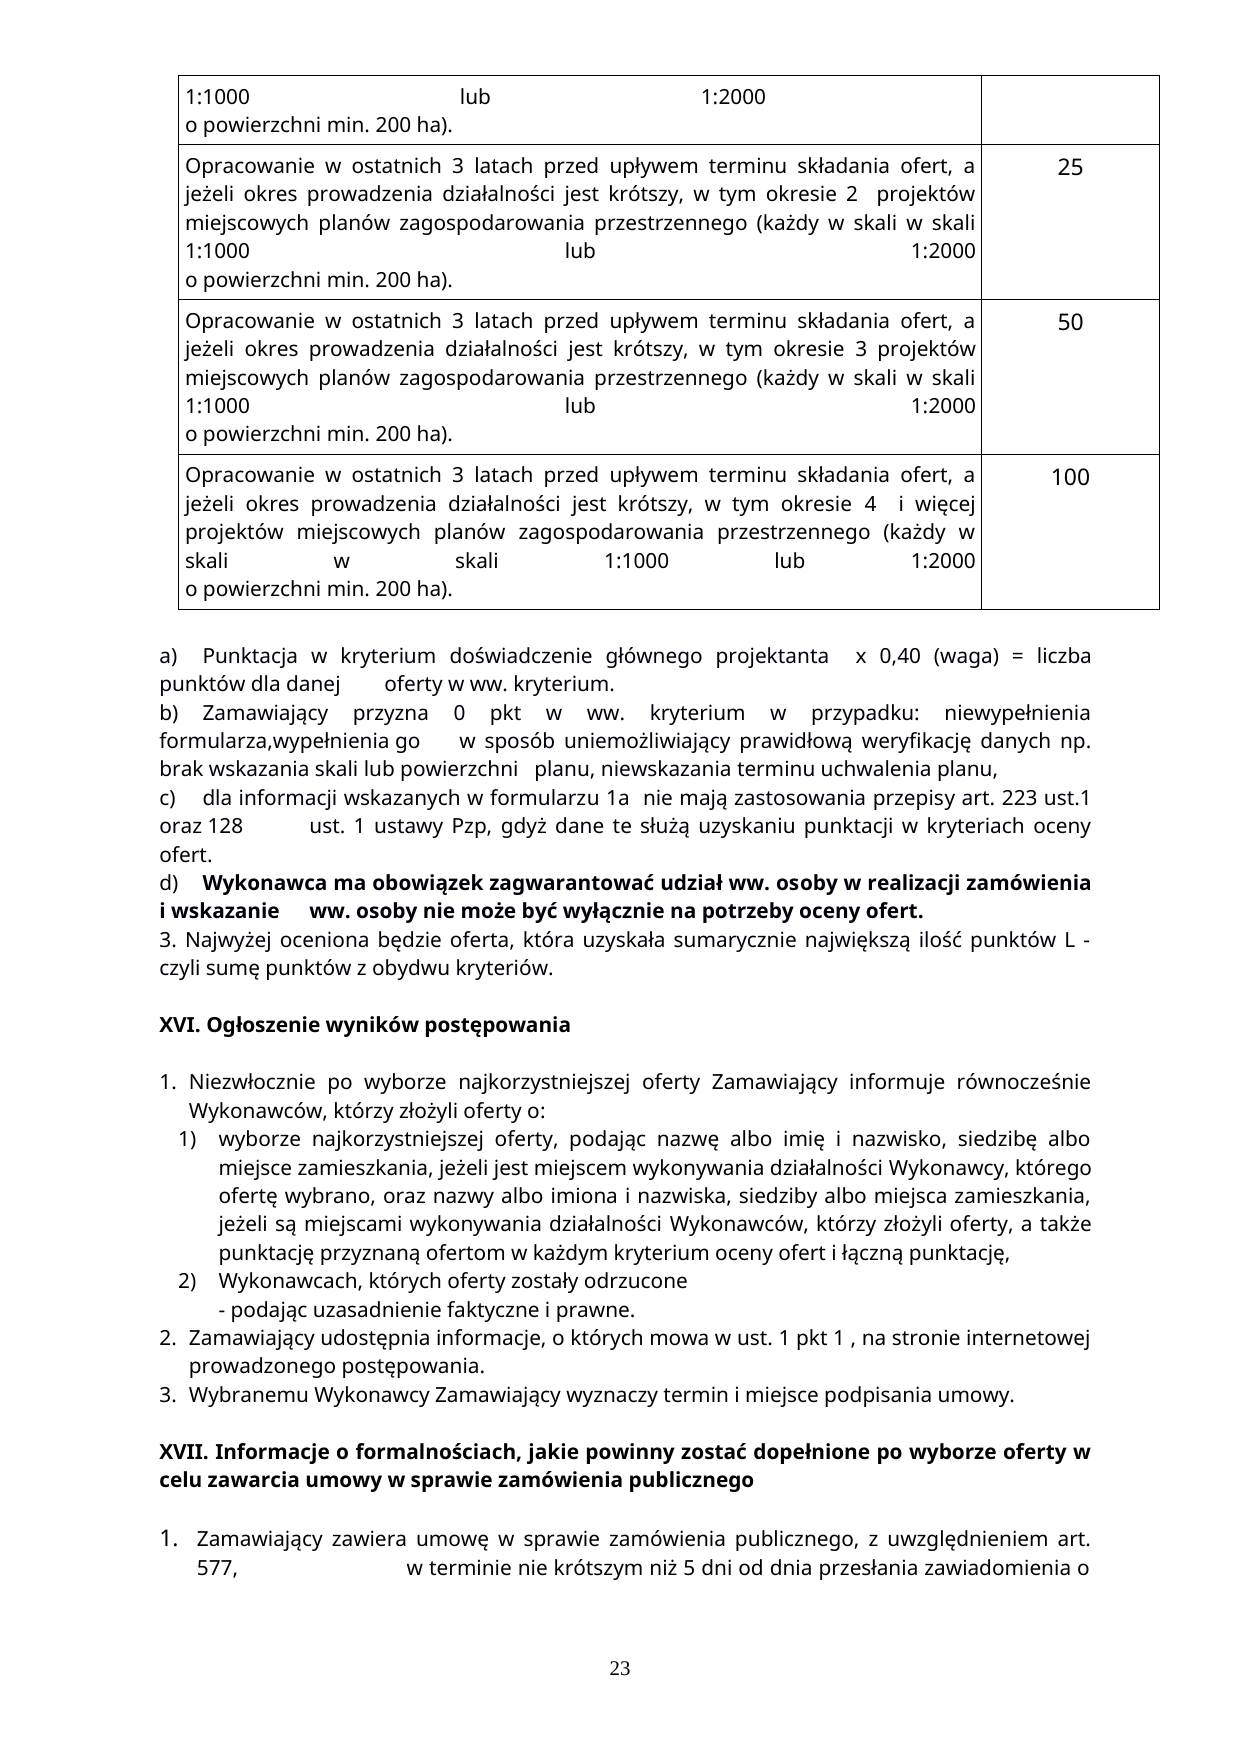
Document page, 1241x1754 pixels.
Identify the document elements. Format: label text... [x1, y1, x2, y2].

list Wykonawcach, których oferty zostały odrzucone [178, 1266, 1092, 1295]
list Zamawiający zawiera umowę w sprawie zamówienia publicznego, z uwzględnieniem art. 577, w terminie nie krótszym niż 5 dni od dnia przesłania zawiadomienia o [159, 1522, 1092, 1582]
list - podając uzasadnienie faktyczne i prawne. [178, 1295, 1092, 1323]
table_cell Opracowanie w ostatnich 3 latach przed upływem terminu składania ofert, a jeżeli okres prowadzenia działalności jest krótszy, w tym okresie 4 i więcej projektów miejscowych planów zagospodarowania przestrzennego (każdy w skali w skali 1:1000 lub 1:2000 o powierzchni min. 200 ha). [179, 455, 981, 608]
table_cell Opracowanie w ostatnich 3 latach przed upływem terminu składania ofert, a jeżeli okres prowadzenia działalności jest krótszy, w tym okresie 3 projektów miejscowych planów zagospodarowania przestrzennego (każdy w skali w skali 1:1000 lub 1:2000 o powierzchni min. 200 ha). [179, 300, 981, 454]
list wyborze najkorzystniejszej oferty, podając nazwę albo imię i nazwisko, siedzibę albo miejsce zamieszkania, jeżeli jest miejscem wykonywania działalności Wykonawcy, którego ofertę wybrano, oraz nazwy albo imiona i nazwiska, siedziby albo miejsca zamieszkania, jeżeli są miejscami wykonywania działalności Wykonawców, którzy złożyli oferty, a także punktację przyznaną ofertom w każdym kryterium oceny ofert i łączną punktację, [178, 1124, 1092, 1266]
table_cell [982, 76, 1159, 144]
list 3. Najwyżej oceniona będzie oferta, która uzyskała sumarycznie największą ilość punktów L - czyli sumę punktów z obydwu kryteriów. [159, 925, 1092, 982]
list Niezwłocznie po wyborze najkorzystniejszej oferty Zamawiający informuje równocześnie Wykonawców, którzy złożyli oferty o: [159, 1067, 1092, 1124]
table_cell 50 [982, 300, 1159, 454]
subtitle XVII. Informacje o formalnościach, jakie powinny zostać dopełnione po wyborze oferty w celu zawarcia umowy w sprawie zamówienia publicznego [159, 1437, 1092, 1494]
table_cell 25 [982, 145, 1159, 299]
table_cell 100 [982, 455, 1159, 608]
list Punktacja w kryterium doświadczenie głównego projektanta x 0,40 (waga) = liczba punktów dla danej oferty w ww. kryterium. [159, 641, 1092, 698]
list Zamawiający udostępnia informacje, o których mowa w ust. 1 pkt 1 , na stronie internetowej prowadzonego postępowania. [159, 1323, 1092, 1380]
list Wybranemu Wykonawcy Zamawiający wyznaczy termin i miejsce podpisania umowy. [159, 1380, 1092, 1408]
table_cell Opracowanie w ostatnich 3 latach przed upływem terminu składania ofert, a jeżeli okres prowadzenia działalności jest krótszy, w tym okresie 2 projektów miejscowych planów zagospodarowania przestrzennego (każdy w skali w skali 1:1000 lub 1:2000 o powierzchni min. 200 ha). [179, 145, 981, 299]
list Wykonawca ma obowiązek zagwarantować udział ww. osoby w realizacji zamówienia i wskazanie ww. osoby nie może być wyłącznie na potrzeby oceny ofert. [159, 868, 1092, 925]
list Zamawiający przyzna 0 pkt w ww. kryterium w przypadku: niewypełnienia formularza,wypełnienia go w sposób uniemożliwiający prawidłową weryfikację danych np. brak wskazania skali lub powierzchni planu, niewskazania terminu uchwalenia planu, [159, 698, 1092, 783]
subtitle XVI. Ogłoszenie wyników postępowania [159, 1010, 1092, 1039]
list dla informacji wskazanych w formularzu 1a nie mają zastosowania przepisy art. 223 ust.1 oraz 128 ust. 1 ustawy Pzp, gdyż dane te służą uzyskaniu punktacji w kryteriach oceny ofert. [159, 783, 1092, 868]
table_cell 1:1000 lub 1:2000 o powierzchni min. 200 ha). [179, 76, 981, 144]
